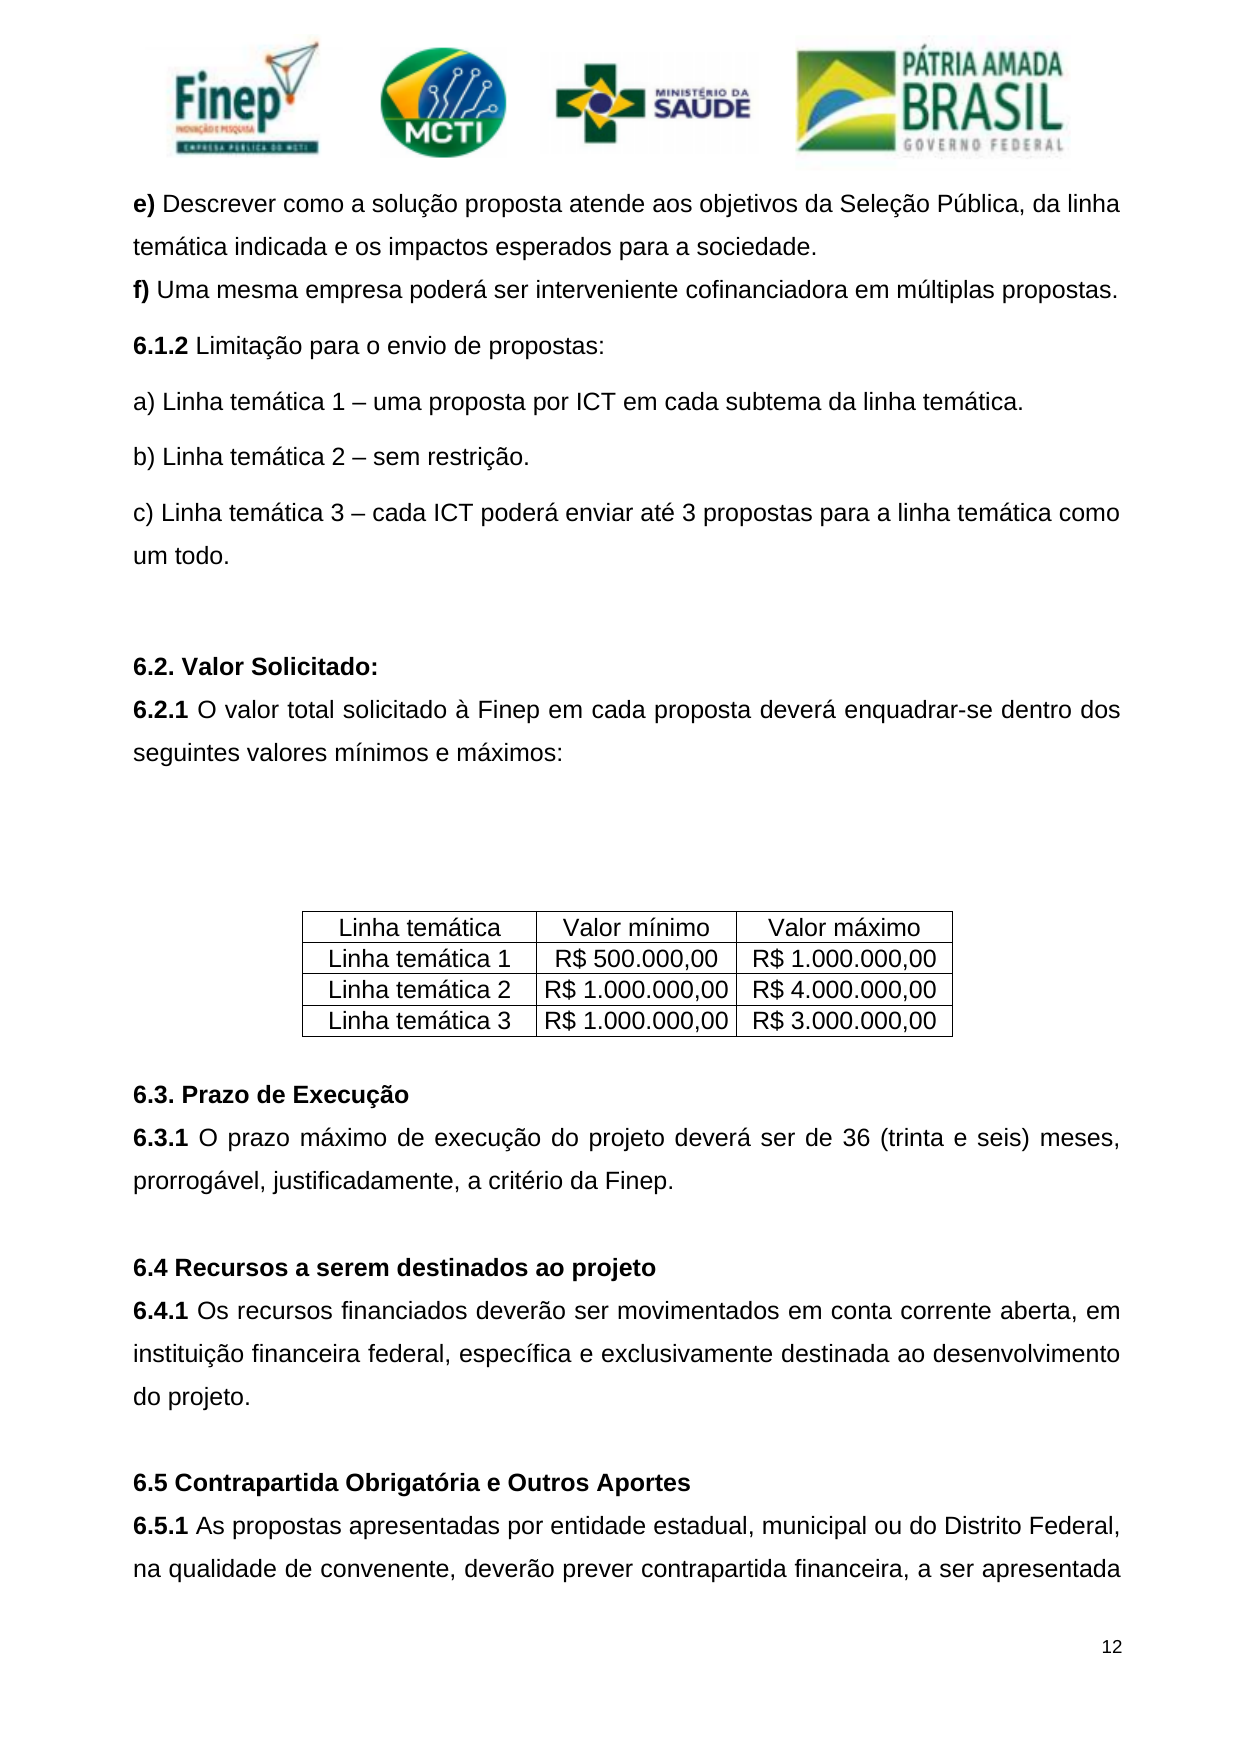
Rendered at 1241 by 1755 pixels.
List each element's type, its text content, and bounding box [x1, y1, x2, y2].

text 6.4.1 Os recursos financiados deverão ser movimentados em conta corrente aberta, em instituição financeira federal, específica e exclusivamente destinada ao desenvolvimento do projeto. [133, 1296, 1122, 1411]
table_cell R$ 500.000,00 [537, 943, 736, 973]
table_cell R$ 1.000.000,00 [537, 1006, 736, 1036]
table_header Valor máximo [737, 912, 952, 942]
text 6.4 Recursos a serem destinados ao projeto [133, 1252, 1122, 1281]
table_cell R$ 1.000.000,00 [737, 943, 952, 973]
text 6.2. Valor Solicitado: [133, 652, 1122, 681]
text 6.5.1 As propostas apresentadas por entidade estadual, municipal ou do Distrito Federal, na qualidade de convenente, deverão prever contrapartida financeira, a ser apresentada [133, 1511, 1122, 1583]
table_cell R$ 3.000.000,00 [737, 1006, 952, 1036]
text 6.3. Prazo de Execução [133, 1080, 1122, 1109]
table_header Linha temática [303, 912, 536, 942]
text 6.5 Contrapartida Obrigatória e Outros Aportes [133, 1468, 1122, 1497]
text e) Descrever como a solução proposta atende aos objetivos da Seleção Pública, da linha temática indicada e os impactos esperados para a sociedade. [133, 189, 1122, 261]
table_cell Linha temática 1 [303, 943, 536, 973]
table_cell R$ 1.000.000,00 [537, 974, 736, 1004]
table_cell Linha temática 3 [303, 1006, 536, 1036]
text 6.3.1 O prazo máximo de execução do projeto deverá ser de 36 (trinta e seis) meses, prorrogável, justificadamente, a critério da Finep. [133, 1123, 1122, 1195]
table_cell R$ 4.000.000,00 [737, 974, 952, 1004]
table_cell Linha temática 2 [303, 974, 536, 1004]
table_header Valor mínimo [537, 912, 736, 942]
text a) Linha temática 1 – uma proposta por ICT em cada subtema da linha temática. [133, 386, 1122, 415]
text b) Linha temática 2 – sem restrição. [133, 442, 1122, 471]
text 6.1.2 Limitação para o envio de propostas: [133, 331, 1122, 359]
text f) Uma mesma empresa poderá ser interveniente cofinanciadora em múltiplas propostas. [133, 275, 1122, 304]
text c) Linha temática 3 – cada ICT poderá enviar até 3 propostas para a linha temática como um todo. [133, 498, 1122, 569]
text 6.2.1 O valor total solicitado à Finep em cada proposta deverá enquadrar-se dentro dos seguintes valores mínimos e máximos: [133, 695, 1122, 767]
